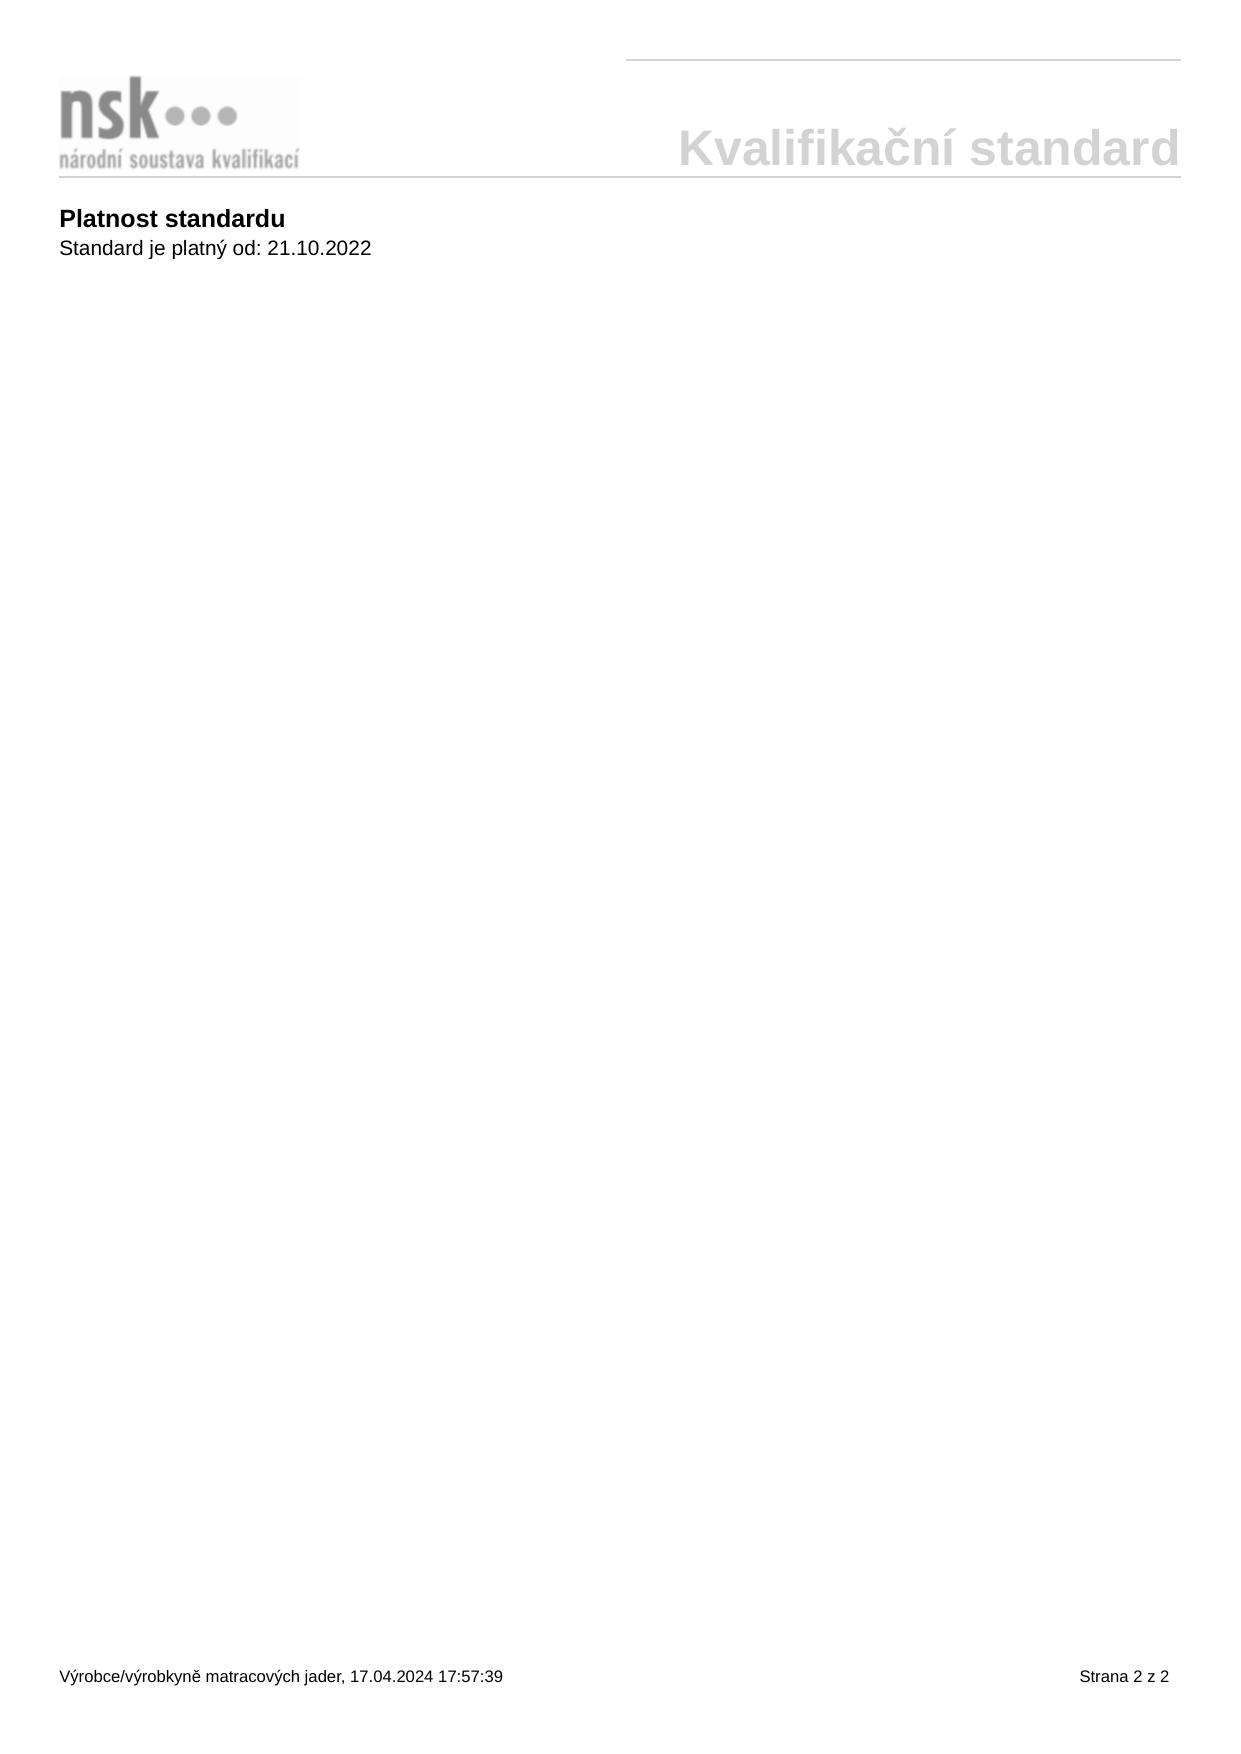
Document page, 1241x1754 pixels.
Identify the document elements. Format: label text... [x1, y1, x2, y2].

table_cell [59, 259, 483, 559]
table_cell [1093, 194, 1169, 200]
table_cell [1169, 1658, 1181, 1694]
table_cell Standard je platný od: 21.10.2022 [59, 236, 1181, 259]
table_cell [59, 1409, 483, 1658]
table_cell [626, 259, 862, 559]
table_cell [484, 171, 620, 176]
table_cell [484, 859, 620, 1159]
table_cell [626, 1409, 862, 1658]
table_cell [59, 559, 483, 859]
table_cell Kvalifikační standard [626, 61, 1181, 176]
table_cell [1093, 1409, 1169, 1658]
table_cell [59, 171, 483, 176]
table_cell Platnost standardu [59, 200, 1181, 236]
table_cell [626, 194, 862, 200]
table_cell [862, 559, 1093, 859]
table_cell [484, 1409, 620, 1658]
table_cell [484, 194, 620, 200]
table_cell [1169, 1159, 1181, 1409]
table_cell [862, 1159, 1093, 1409]
table_cell [626, 1159, 862, 1409]
table_cell [1169, 1409, 1181, 1658]
table_cell Výrobce/výrobkyně matracových jader, 17.04.2024 17:57:39 [59, 1658, 862, 1694]
table_cell [1093, 859, 1169, 1159]
table_cell [484, 259, 620, 559]
table_cell [1093, 559, 1169, 859]
table_cell [1169, 859, 1181, 1159]
table_cell [59, 194, 483, 200]
table_cell [59, 178, 1181, 194]
table_cell [484, 1159, 620, 1409]
table_cell [59, 1159, 483, 1409]
table_cell [1093, 1159, 1169, 1409]
table_cell [620, 259, 626, 559]
table_cell [1169, 194, 1181, 200]
table_cell [621, 59, 626, 170]
picture [58, 59, 621, 171]
table_cell [620, 859, 626, 1159]
table_cell [620, 1409, 626, 1658]
table_cell Strana 2 z 2 [862, 1658, 1169, 1694]
table_cell [862, 259, 1093, 559]
table_cell [1093, 259, 1169, 559]
table_cell [620, 1159, 626, 1409]
table_cell [626, 859, 862, 1159]
table_cell [862, 1409, 1093, 1658]
table_cell [59, 859, 483, 1159]
table_cell [484, 559, 620, 859]
table_cell [862, 194, 1093, 200]
table_cell [1169, 559, 1181, 859]
table_cell [1169, 259, 1181, 559]
table_cell [862, 859, 1093, 1159]
table_cell [620, 559, 626, 859]
table_cell [626, 559, 862, 859]
